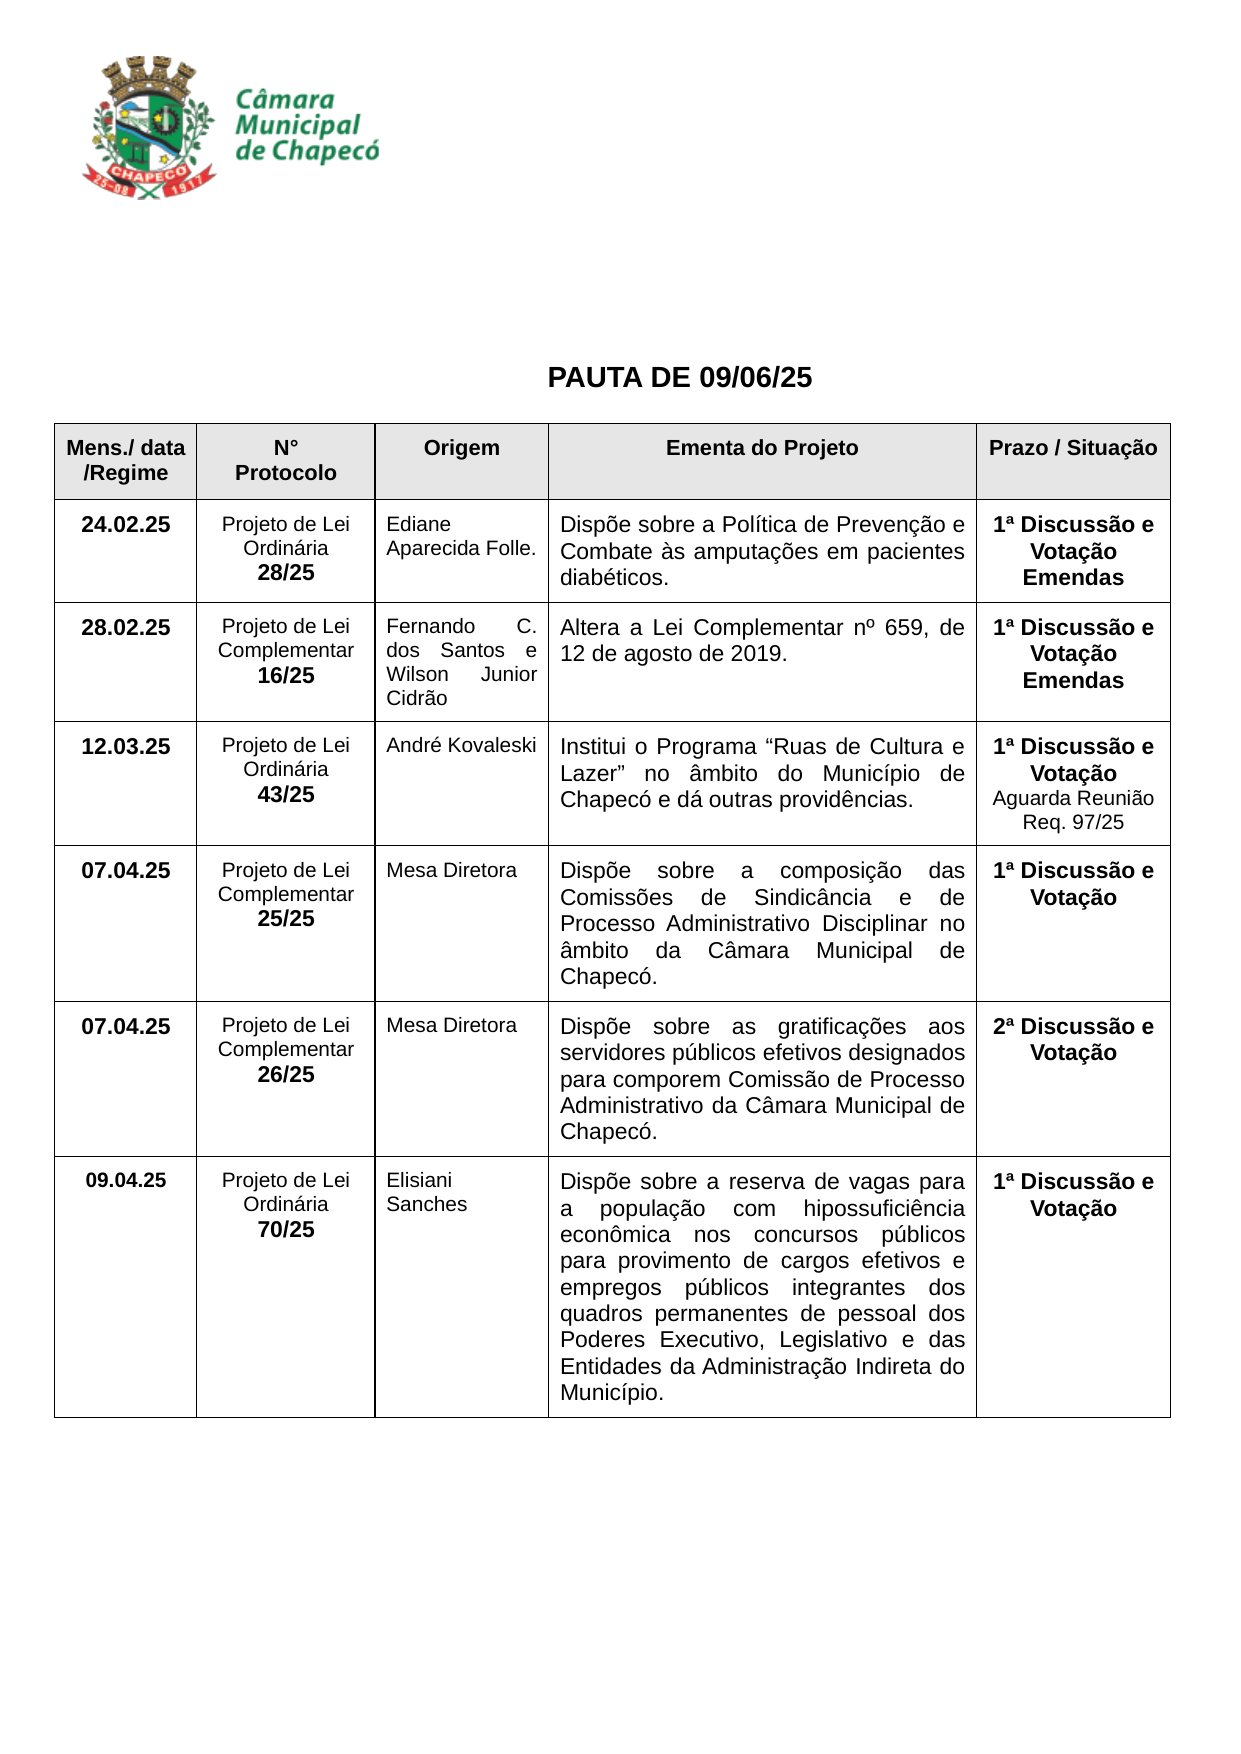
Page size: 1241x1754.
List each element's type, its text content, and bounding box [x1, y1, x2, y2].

table_header Ementa do Projeto [549, 424, 976, 499]
table_cell 28.02.25 [55, 603, 196, 721]
table_cell 1ª Discussão e Votação Emendas [977, 603, 1170, 721]
table_cell Elisiani Sanches [376, 1157, 548, 1417]
table_cell 2ª Discussão e Votação [977, 1002, 1170, 1156]
table_cell Fernando C. dos Santos e Wilson Junior Cidrão [376, 603, 548, 721]
picture [81, 56, 379, 200]
table_cell 07.04.25 [55, 1002, 196, 1156]
table_cell Projeto de Lei Ordinária 70/25 [197, 1157, 374, 1417]
table_cell 09.04.25 [55, 1157, 196, 1417]
table_cell 1ª Discussão e Votação [977, 1157, 1170, 1417]
table_cell 1ª Discussão e Votação Emendas [977, 500, 1170, 602]
table_cell Projeto de Lei Complementar 16/25 [197, 603, 374, 721]
subtitle PAUTA DE 09/06/25 [215, 360, 1145, 394]
table_cell Projeto de Lei Complementar 26/25 [197, 1002, 374, 1156]
table_cell 07.04.25 [55, 846, 196, 1001]
table_cell Projeto de Lei Ordinária 43/25 [197, 722, 374, 845]
table_cell Projeto de Lei Ordinária 28/25 [197, 500, 374, 602]
table_header N° Protocolo [197, 424, 374, 499]
table_header Mens./ data /Regime [55, 424, 196, 499]
table_cell Ediane Aparecida Folle. [376, 500, 548, 602]
table_cell Altera a Lei Complementar nº 659, de 12 de agosto de 2019. [549, 603, 976, 721]
table_header Prazo / Situação [977, 424, 1170, 499]
table_cell Mesa Diretora [376, 1002, 548, 1156]
table_cell André Kovaleski [376, 722, 548, 845]
table_cell Dispõe sobre a reserva de vagas para a população com hipossuficiência econômica nos concursos públicos para provimento de cargos efetivos e empregos públicos integrantes dos quadros permanentes de pessoal dos Poderes Executivo, Legislativo e das Entidades da Administração Indireta do Município. [549, 1157, 976, 1417]
table_cell Mesa Diretora [376, 846, 548, 1001]
table_cell 1ª Discussão e Votação Aguarda Reunião Req. 97/25 [977, 722, 1170, 845]
table_cell Dispõe sobre a composição das Comissões de Sindicância e de Processo Administrativo Disciplinar no âmbito da Câmara Municipal de Chapecó. [549, 846, 976, 1001]
table_cell Projeto de Lei Complementar 25/25 [197, 846, 374, 1001]
table_cell Dispõe sobre a Política de Prevenção e Combate às amputações em pacientes diabéticos. [549, 500, 976, 602]
table_cell 12.03.25 [55, 722, 196, 845]
table_cell 24.02.25 [55, 500, 196, 602]
table_header Origem [376, 424, 548, 499]
table_cell Dispõe sobre as gratificações aos servidores públicos efetivos designados para comporem Comissão de Processo Administrativo da Câmara Municipal de Chapecó. [549, 1002, 976, 1156]
table_cell Institui o Programa “Ruas de Cultura e Lazer” no âmbito do Município de Chapecó e dá outras providências. [549, 722, 976, 845]
table_cell 1ª Discussão e Votação [977, 846, 1170, 1001]
